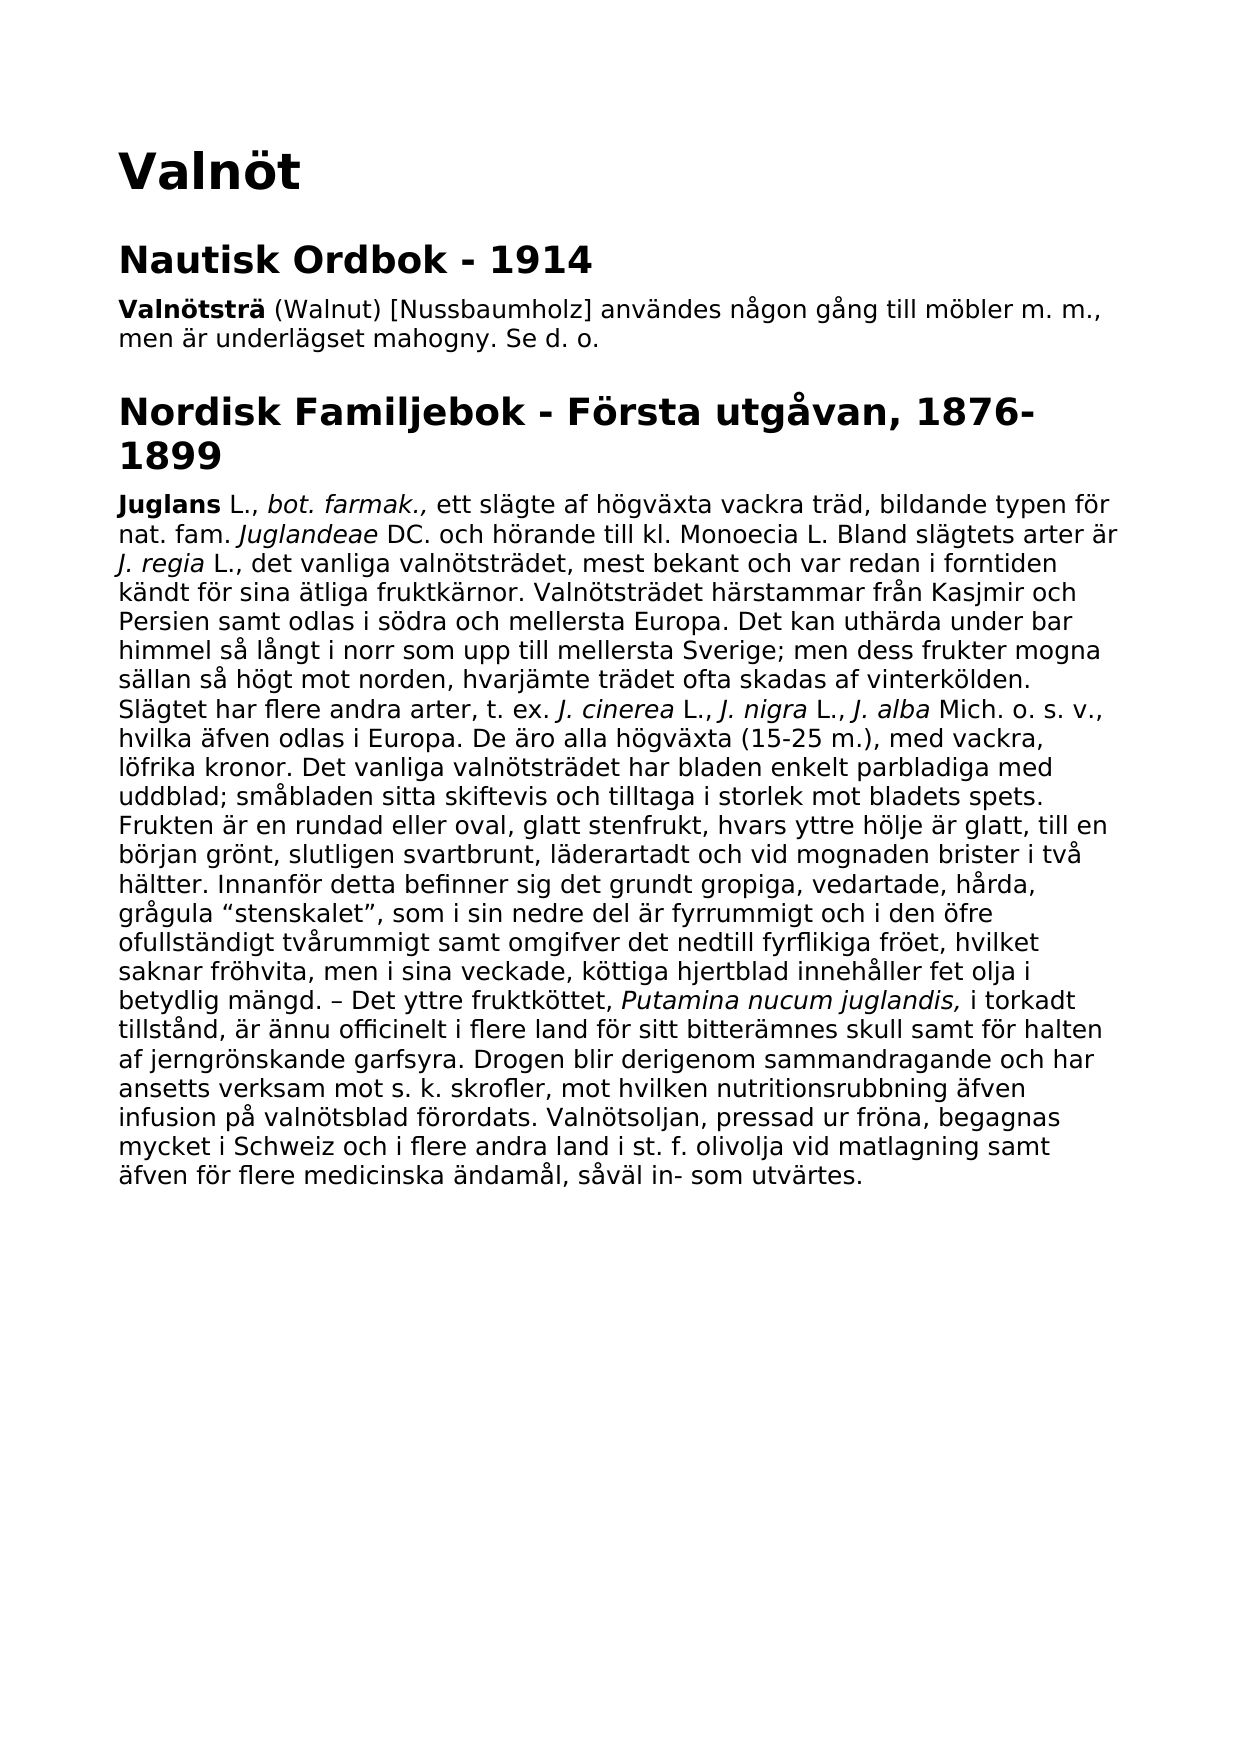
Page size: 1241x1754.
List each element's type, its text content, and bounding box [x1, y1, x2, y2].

subtitle Valnöt [118, 143, 1122, 201]
text Juglans L., bot. farmak., ett slägte af högväxta vackra träd, bildande typen för nat. fam. Juglandeae DC. och hörande till kl. Monoecia L. Bland slägtets arter är J. regia L., det vanliga valnötsträdet, mest bekant och var redan i forntiden kändt för sina ätliga fruktkärnor. Valnötsträdet härstammar från Kasjmir och Persien samt odlas i södra och mellersta Europa. Det kan uthärda under bar himmel så långt i norr som upp till mellersta Sverige; men dess frukter mogna sällan så högt mot norden, hvarjämte trädet ofta skadas af vinterkölden. Slägtet har flere andra arter, t. ex. J. cinerea L., J. nigra L., J. alba Mich. o. s. v., hvilka äfven odlas i Europa. De äro alla högväxta (15-25 m.), med vackra, löfrika kronor. Det vanliga valnötsträdet har bladen enkelt parbladiga med uddblad; småbladen sitta skiftevis och tilltaga i storlek mot bladets spets. Frukten är en rundad eller oval, glatt stenfrukt, hvars yttre hölje är glatt, till en början grönt, slutligen svartbrunt, läderartadt och vid mognaden brister i två hältter. Innanför detta befinner sig det grundt gropiga, vedartade, hårda, grågula “stenskalet”, som i sin nedre del är fyrrummigt och i den öfre ofullständigt tvårummigt samt omgifver det nedtill fyrflikiga fröet, hvilket saknar fröhvita, men i sina veckade, köttiga hjertblad innehåller fet olja i betydlig mängd. – Det yttre fruktköttet, Putamina nucum juglandis, i torkadt tillstånd, är ännu officinelt i flere land för sitt bitterämnes skull samt för halten af jerngrönskande garfsyra. Drogen blir derigenom sammandragande och har ansetts verksam mot s. k. skrofler, mot hvilken nutritionsrubbning äfven infusion på valnötsblad förordats. Valnötsoljan, pressad ur fröna, begagnas mycket i Schweiz och i flere andra land i st. f. olivolja vid matlagning samt äfven för flere medicinska ändamål, såväl in- som utvärtes. [118, 491, 1122, 1191]
text Valnötsträ (Walnut) [Nussbaumholz] användes någon gång till möbler m. m., men är underlägset mahogny. Se d. o. [118, 295, 1122, 353]
subtitle Nautisk Ordbok - 1914 [118, 239, 1122, 282]
subtitle Nordisk Familjebok - Första utgåvan, 1876-1899 [118, 391, 1122, 478]
